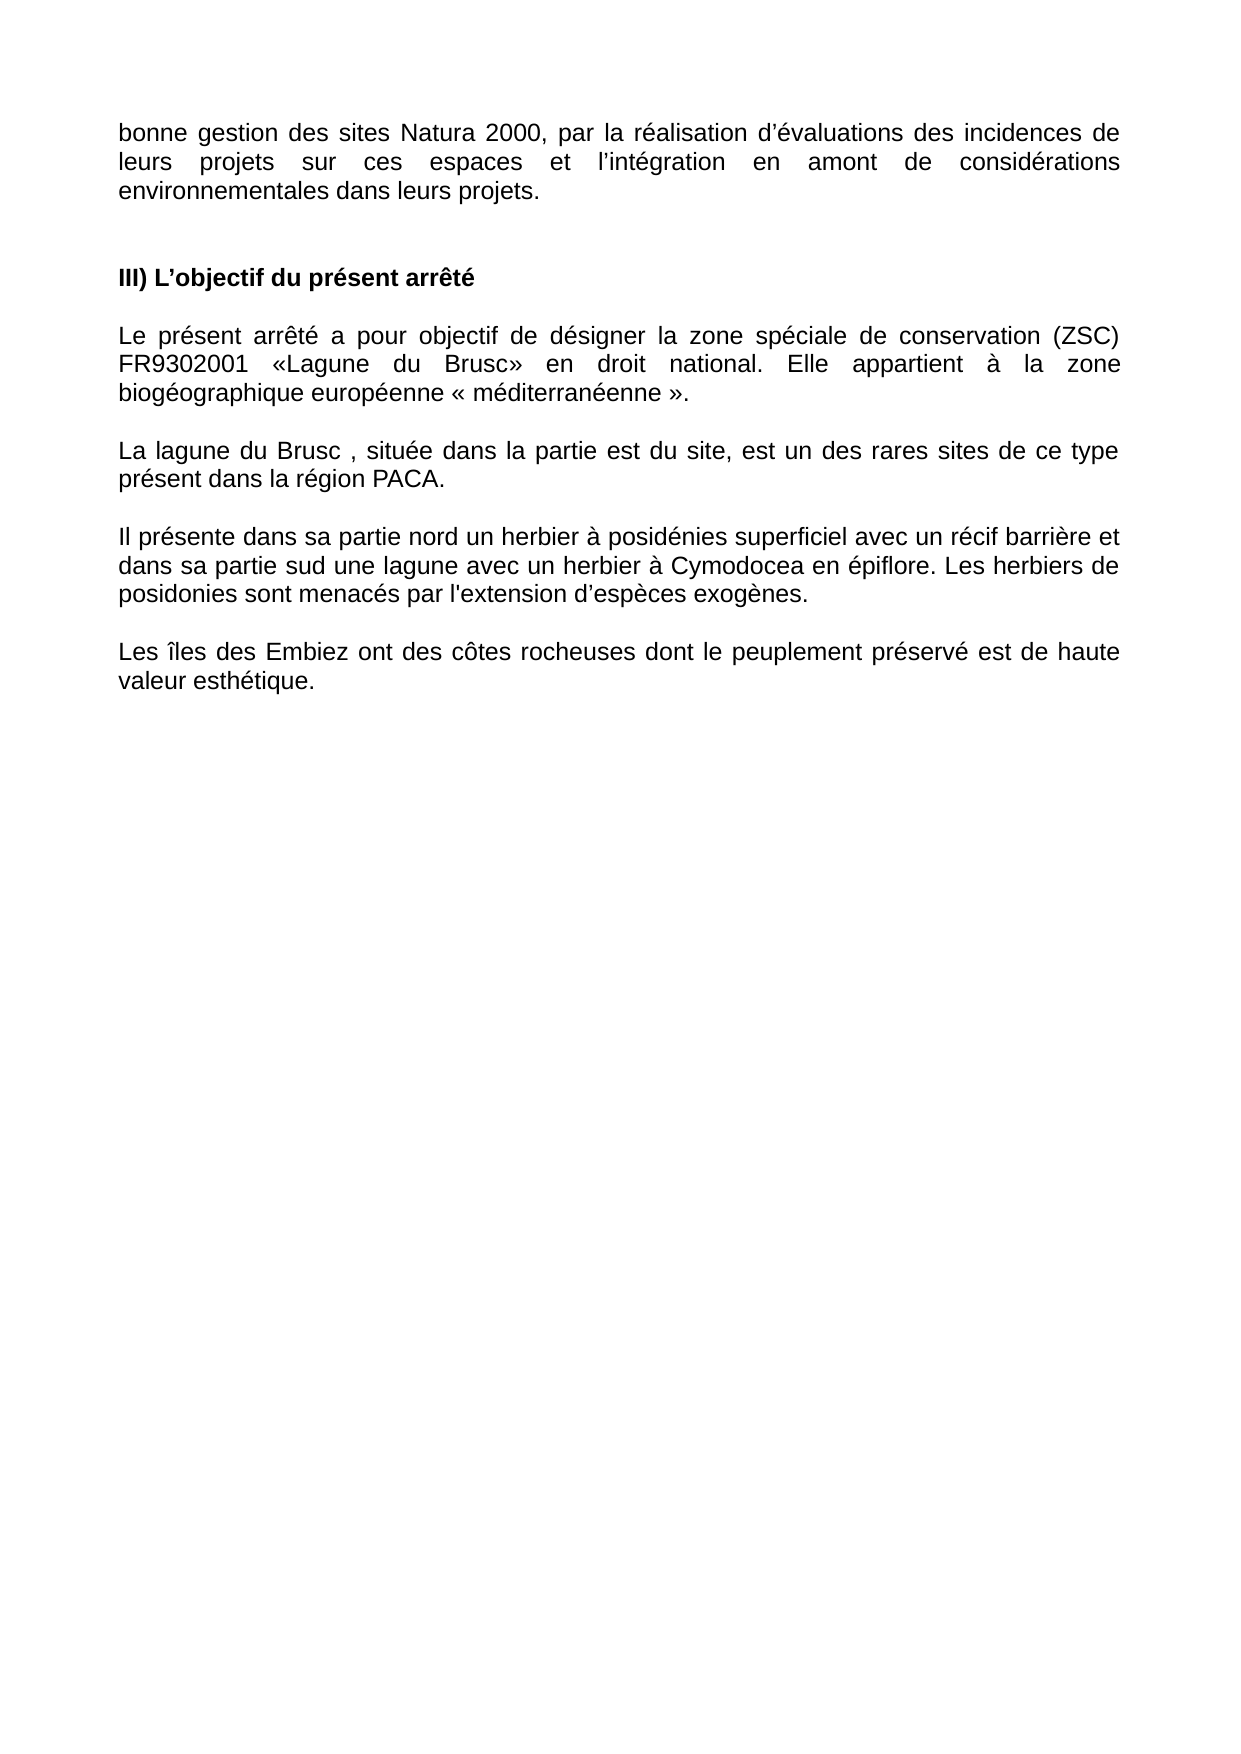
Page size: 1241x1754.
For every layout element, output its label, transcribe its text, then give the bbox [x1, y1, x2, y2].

text Le présent arrêté a pour objectif de désigner la zone spéciale de conservation (ZSC) FR9302001 «Lagune du Brusc» en droit national. Elle appartient à la zone biogéographique européenne « méditerranéenne ». [118, 321, 1122, 407]
text La lagune du Brusc , située dans la partie est du site, est un des rares sites de ce type présent dans la région PACA. [118, 436, 1122, 493]
text bonne gestion des sites Natura 2000, par la réalisation d’évaluations des incidences de leurs projets sur ces espaces et l’intégration en amont de considérations environnementales dans leurs projets. [118, 118, 1122, 204]
text Il présente dans sa partie nord un herbier à posidénies superficiel avec un récif barrière et dans sa partie sud une lagune avec un herbier à Cymodocea en épiflore. Les herbiers de posidonies sont menacés par l'extension d’espèces exogènes. [118, 522, 1122, 608]
text III) L’objectif du présent arrêté [118, 263, 1122, 291]
text Les îles des Embiez ont des côtes rocheuses dont le peuplement préservé est de haute valeur esthétique. [118, 637, 1122, 694]
